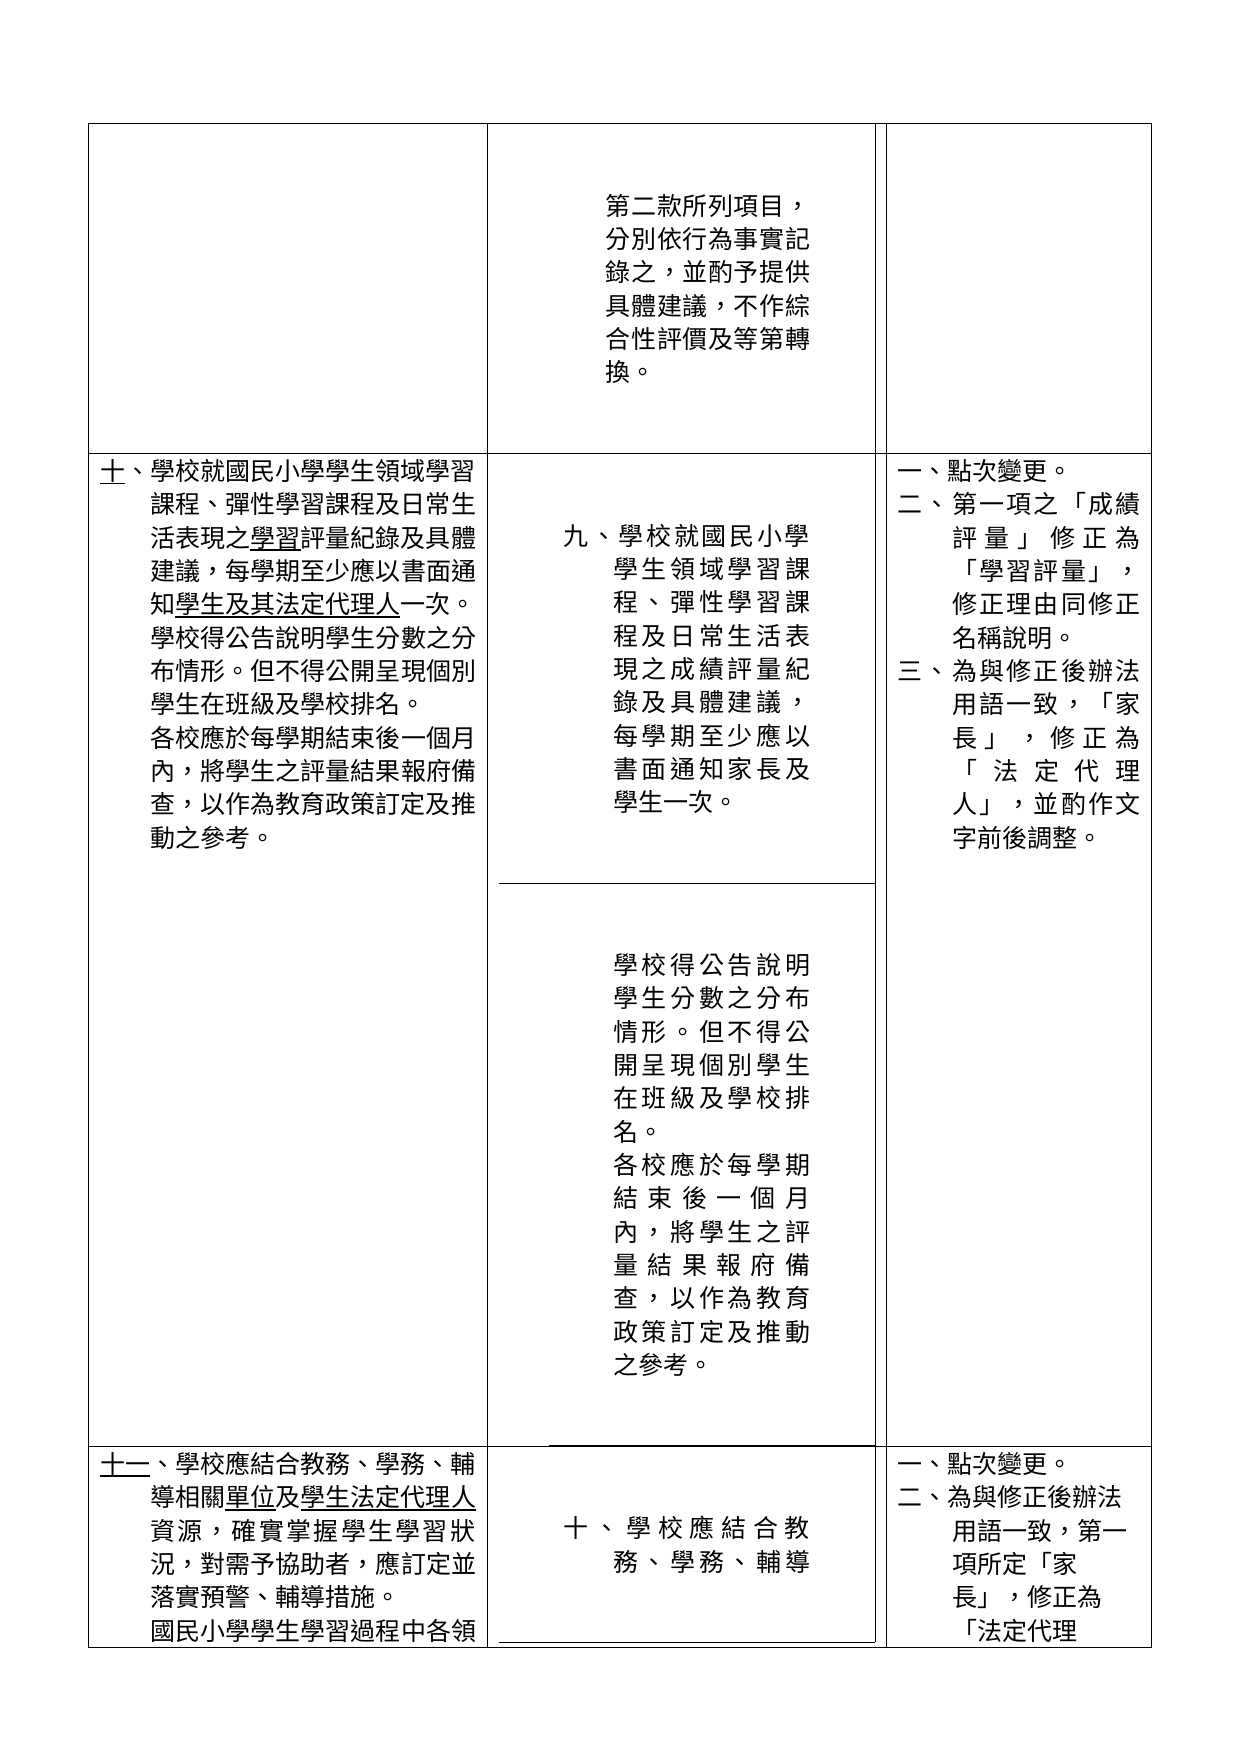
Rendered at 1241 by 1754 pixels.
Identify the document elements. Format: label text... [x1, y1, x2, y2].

table_cell 十、學校應結合教務、學務、輔導 [488, 1447, 886, 1647]
table_cell [887, 124, 1151, 453]
table_cell 第二款所列項目，分別依行為事實記錄之，並酌予提供具體建議，不作綜合性評價及等第轉換。 [488, 124, 875, 453]
table_cell 一、點次變更。 二、為與修正後辦法用語一致，第一項所定「家長」，修正為「法定代理 [887, 1447, 1151, 1647]
table_cell [89, 124, 487, 453]
table_cell 十一、學校應結合教務、學務、輔導相關單位及學生法定代理人資源，確實掌握學生學習狀況，對需予協助者，應訂定並落實預警、輔導措施。 國民小學學生學習過程中各領 [89, 1447, 487, 1647]
table_cell 十、學校就國民小學學生領域學習課程、彈性學習課程及日常生活表現之學習評量紀錄及具體建議，每學期至少應以書面通知學生及其法定代理人一次。 學校得公告說明學生分數之分布情形。但不得公開呈現個別學生在班級及學校排名。 各校應於每學期結束後一個月內，將學生之評量結果報府備查，以作為教育政策訂定及推動之參考。 [89, 454, 487, 1446]
table_cell 一、點次變更。 二、第一項之「成績評量」修正為「學習評量」，修正理由同修正名稱說明。 三、為與修正後辦法用語一致，「家長」，修正為「法定代理人」，並酌作文字前後調整。 [887, 454, 1151, 1446]
table_cell [876, 454, 886, 1446]
table_cell 九、學校就國民小學學生領域學習課程、彈性學習課程及日常生活表現之成績評量紀錄及具體建議，每學期至少應以書面通知家長及學生一次。 學校得公告說明學生分數之分布情形。但不得公開呈現個別學生在班級及學校排名。 各校應於每學期結束後一個月內，將學生之評量結果報府備查，以作為教育政策訂定及推動之參考。 [488, 454, 875, 1446]
